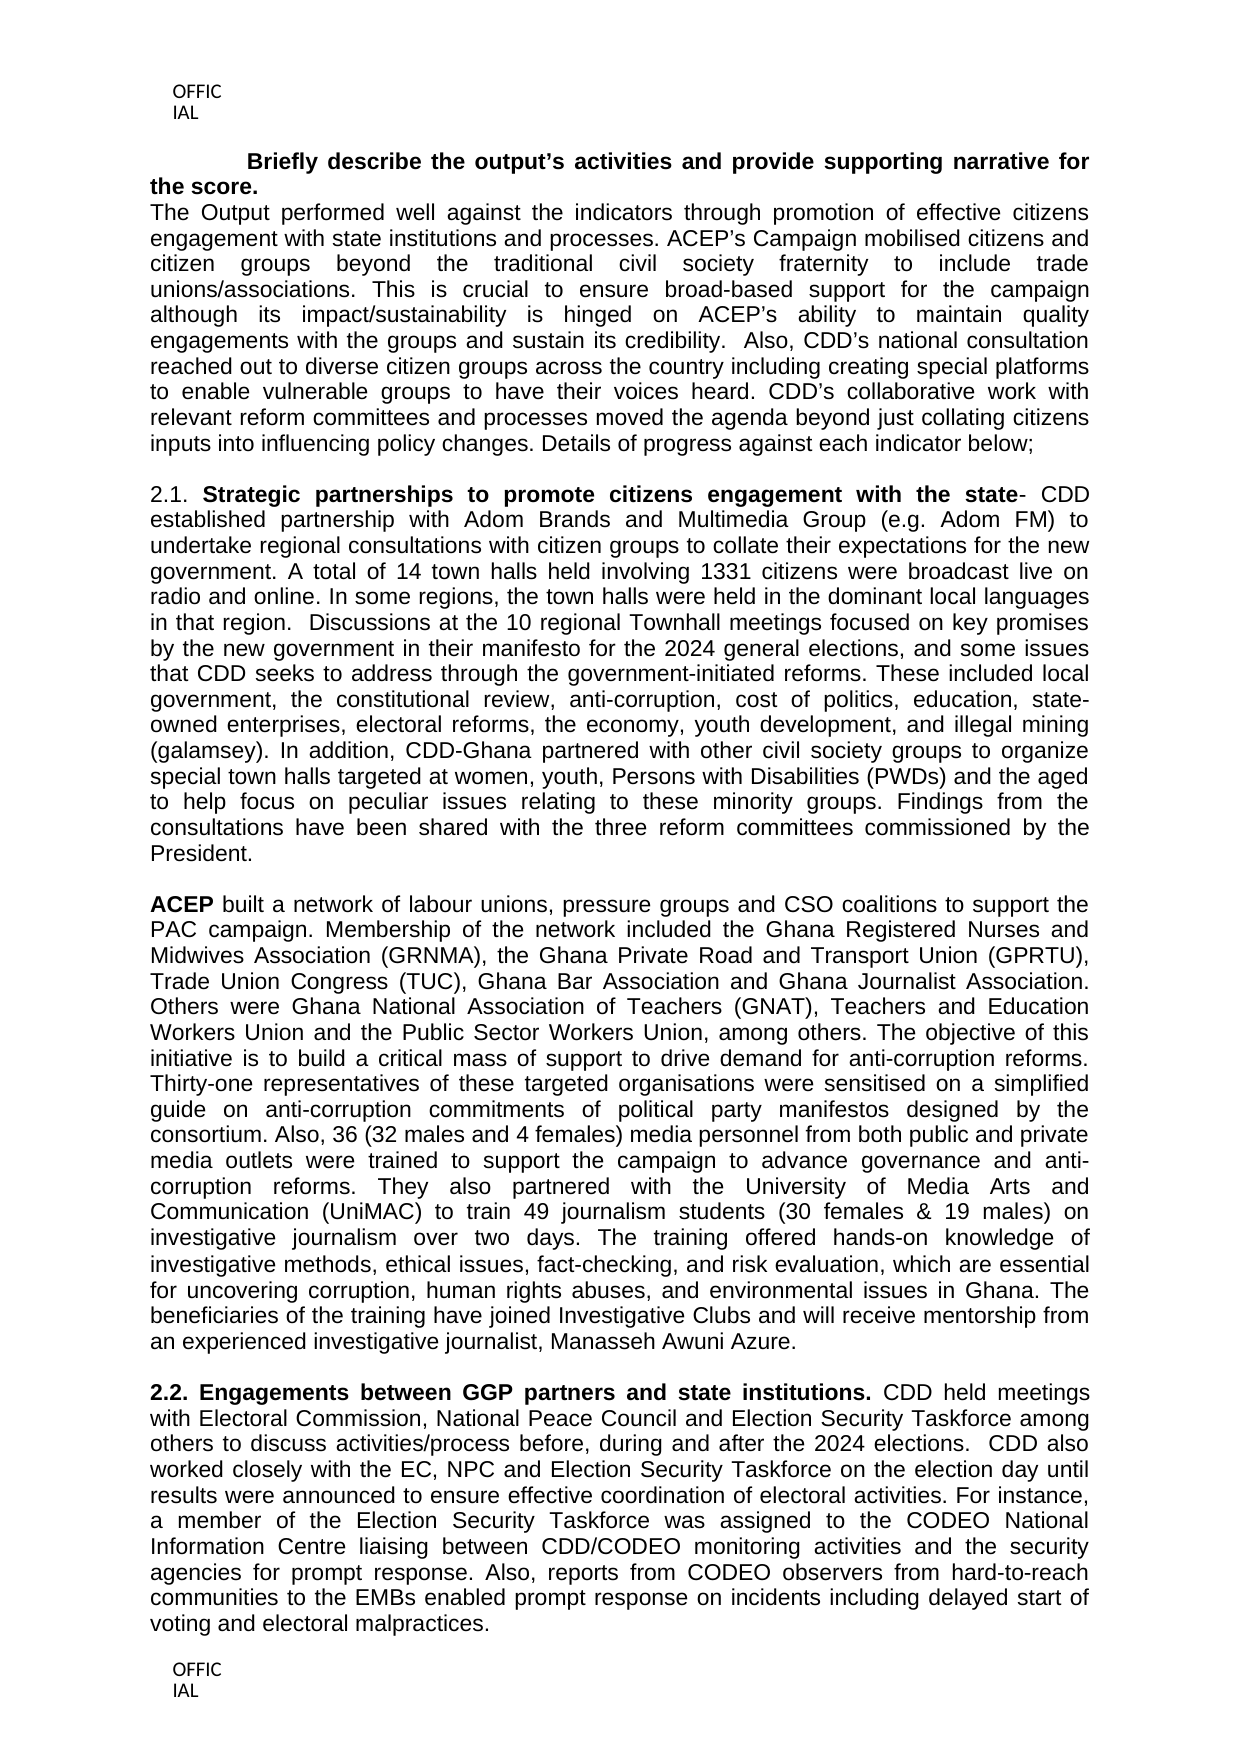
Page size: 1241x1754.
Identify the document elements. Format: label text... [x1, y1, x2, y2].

text 2.2. Engagements between GGP partners and state institutions. CDD held meetings with Electoral Commission, National Peace Council and Election Security Taskforce among others to discuss activities/process before, during and after the 2024 elections. CDD also worked closely with the EC, NPC and Election Security Taskforce on the election day until results were announced to ensure effective coordination of electoral activities. For instance, a member of the Election Security Taskforce was assigned to the CODEO National Information Centre liaising between CDD/CODEO monitoring activities and the security agencies for prompt response. Also, reports from CODEO observers from hard-to-reach communities to the EMBs enabled prompt response on incidents including delayed start of voting and electoral malpractices. [150, 1380, 1090, 1636]
text 2.1. Strategic partnerships to promote citizens engagement with the state- CDD established partnership with Adom Brands and Multimedia Group (e.g. Adom FM) to undertake regional consultations with citizen groups to collate their expectations for the new government. A total of 14 town halls held involving 1331 citizens were broadcast live on radio and online. In some regions, the town halls were held in the dominant local languages in that region. Discussions at the 10 regional Townhall meetings focused on key promises by the new government in their manifesto for the 2024 general elections, and some issues that CDD seeks to address through the government-initiated reforms. These included local government, the constitutional review, anti-corruption, cost of politics, education, state-owned enterprises, electoral reforms, the economy, youth development, and illegal mining (galamsey). In addition, CDD-Ghana partnered with other civil society groups to organize special town halls targeted at women, youth, Persons with Disabilities (PWDs) and the aged to help focus on peculiar issues relating to these minority groups. Findings from the consultations have been shared with the three reform committees commissioned by the President. [150, 482, 1090, 866]
text The Output performed well against the indicators through promotion of effective citizens engagement with state institutions and processes. ACEP’s Campaign mobilised citizens and citizen groups beyond the traditional civil society fraternity to include trade unions/associations. This is crucial to ensure broad-based support for the campaign although its impact/sustainability is hinged on ACEP’s ability to maintain quality engagements with the groups and sustain its credibility. Also, CDD’s national consultation reached out to diverse citizen groups across the country including creating special platforms to enable vulnerable groups to have their voices heard. CDD’s collaborative work with relevant reform committees and processes moved the agenda beyond just collating citizens inputs into influencing policy changes. Details of progress against each indicator below; [150, 200, 1090, 456]
text Briefly describe the output’s activities and provide supporting narrative for the score. [150, 148, 1090, 200]
text ACEP built a network of labour unions, pressure groups and CSO coalitions to support the PAC campaign. Membership of the network included the Ghana Registered Nurses and Midwives Association (GRNMA), the Ghana Private Road and Transport Union (GPRTU), Trade Union Congress (TUC), Ghana Bar Association and Ghana Journalist Association. Others were Ghana National Association of Teachers (GNAT), Teachers and Education Workers Union and the Public Sector Workers Union, among others. The objective of this initiative is to build a critical mass of support to drive demand for anti-corruption reforms. Thirty-one representatives of these targeted organisations were sensitised on a simplified guide on anti-corruption commitments of political party manifestos designed by the consortium. Also, 36 (32 males and 4 females) media personnel from both public and private media outlets were trained to support the campaign to advance governance and anti-corruption reforms. They also partnered with the University of Media Arts and Communication (UniMAC) to train 49 journalism students (30 females & 19 males) on investigative journalism over two days. The training offered hands-on knowledge of investigative methods, ethical issues, fact-checking, and risk evaluation, which are essential for uncovering corruption, human rights abuses, and environmental issues in Ghana. The beneficiaries of the training have joined Investigative Clubs and will receive mentorship from an experienced investigative journalist, Manasseh Awuni Azure. [150, 892, 1090, 1354]
